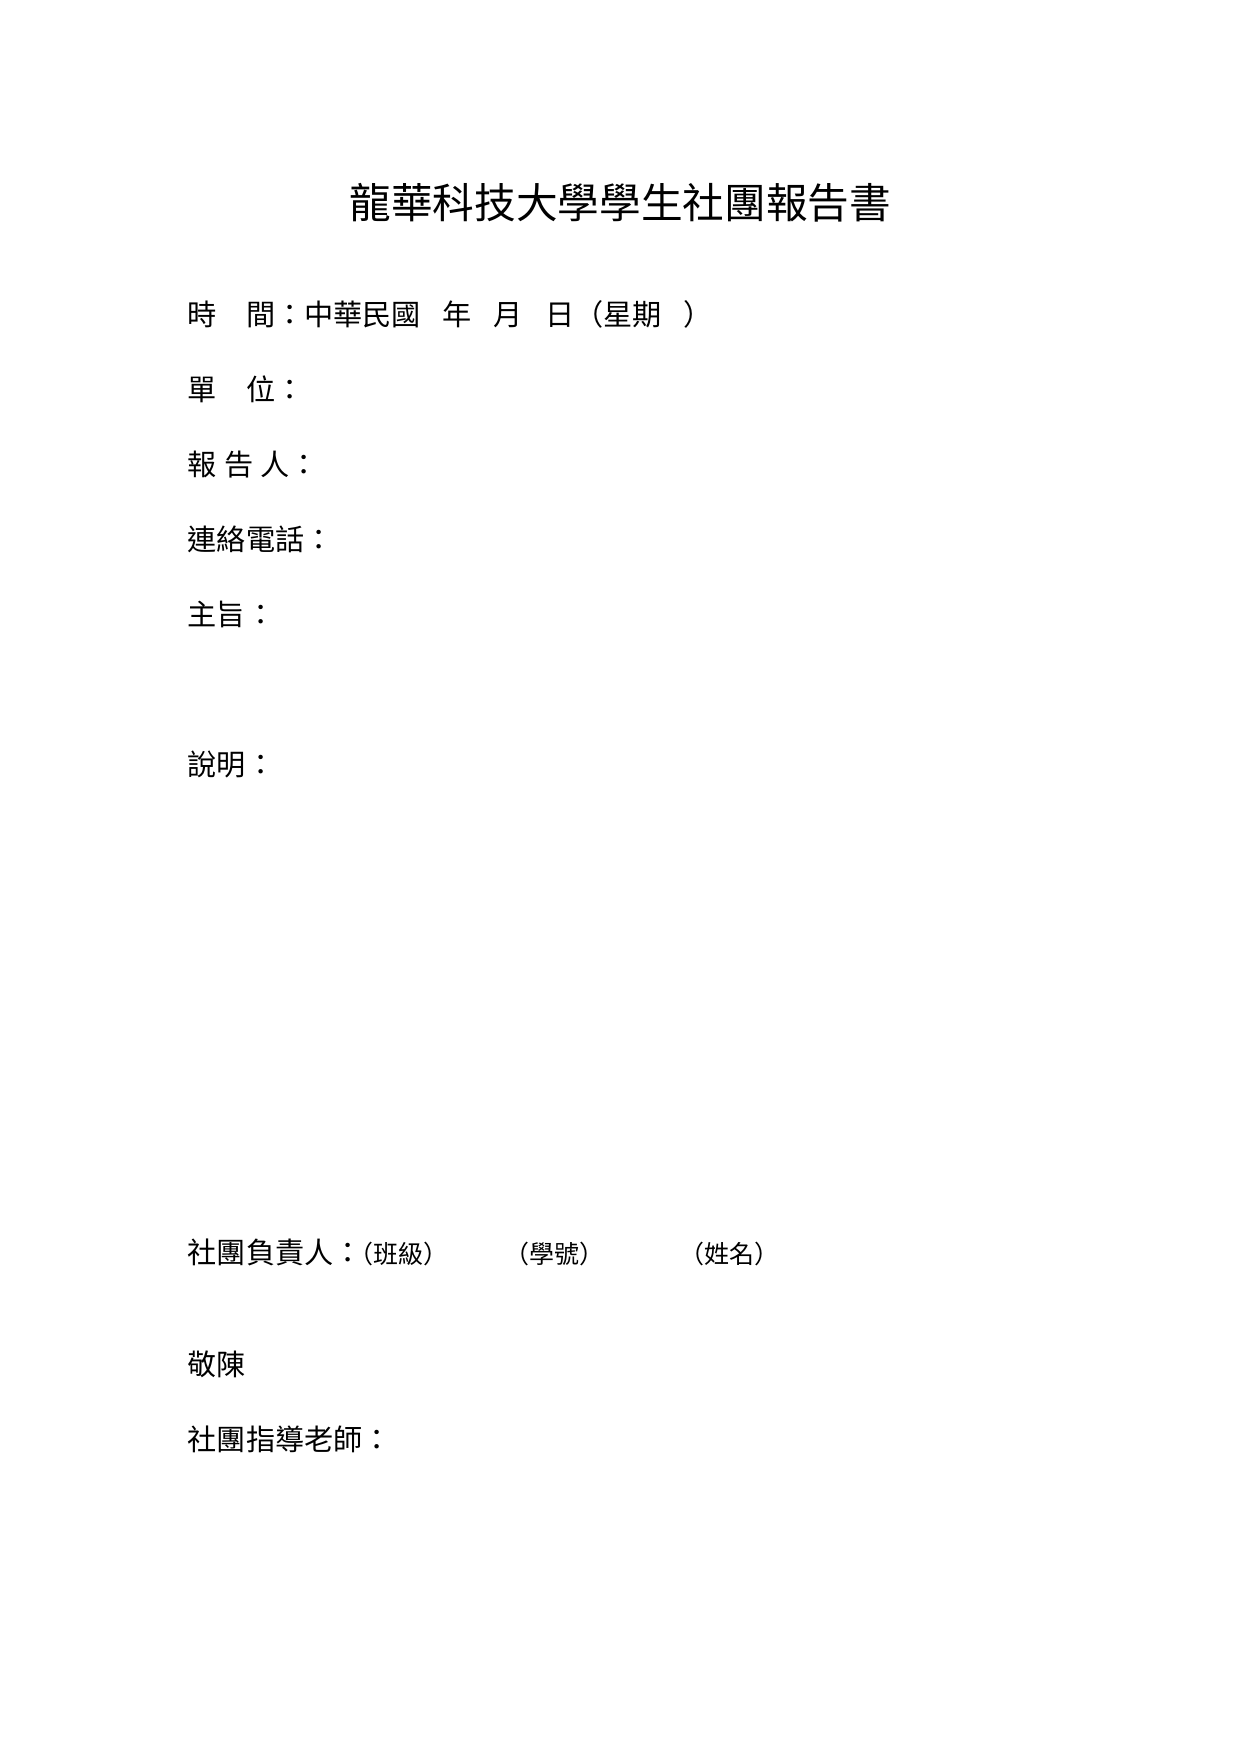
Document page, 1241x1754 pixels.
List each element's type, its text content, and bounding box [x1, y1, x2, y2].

text 敬陳 [187, 1327, 1053, 1402]
text 主旨： [187, 577, 1053, 652]
text 社團指導老師： [187, 1402, 1053, 1477]
text 連絡電話： [187, 502, 1053, 577]
text 社團負責人：（班級） （學號） （姓名） [187, 1214, 1053, 1289]
text 報 告 人： [187, 427, 1053, 502]
text 時 間：中華民國 年 月 日（星期 ） [187, 277, 1053, 352]
text 單 位： [187, 352, 1053, 427]
text 說明： [187, 727, 1053, 802]
text 龍華科技大學學生社團報告書 [187, 164, 1053, 239]
